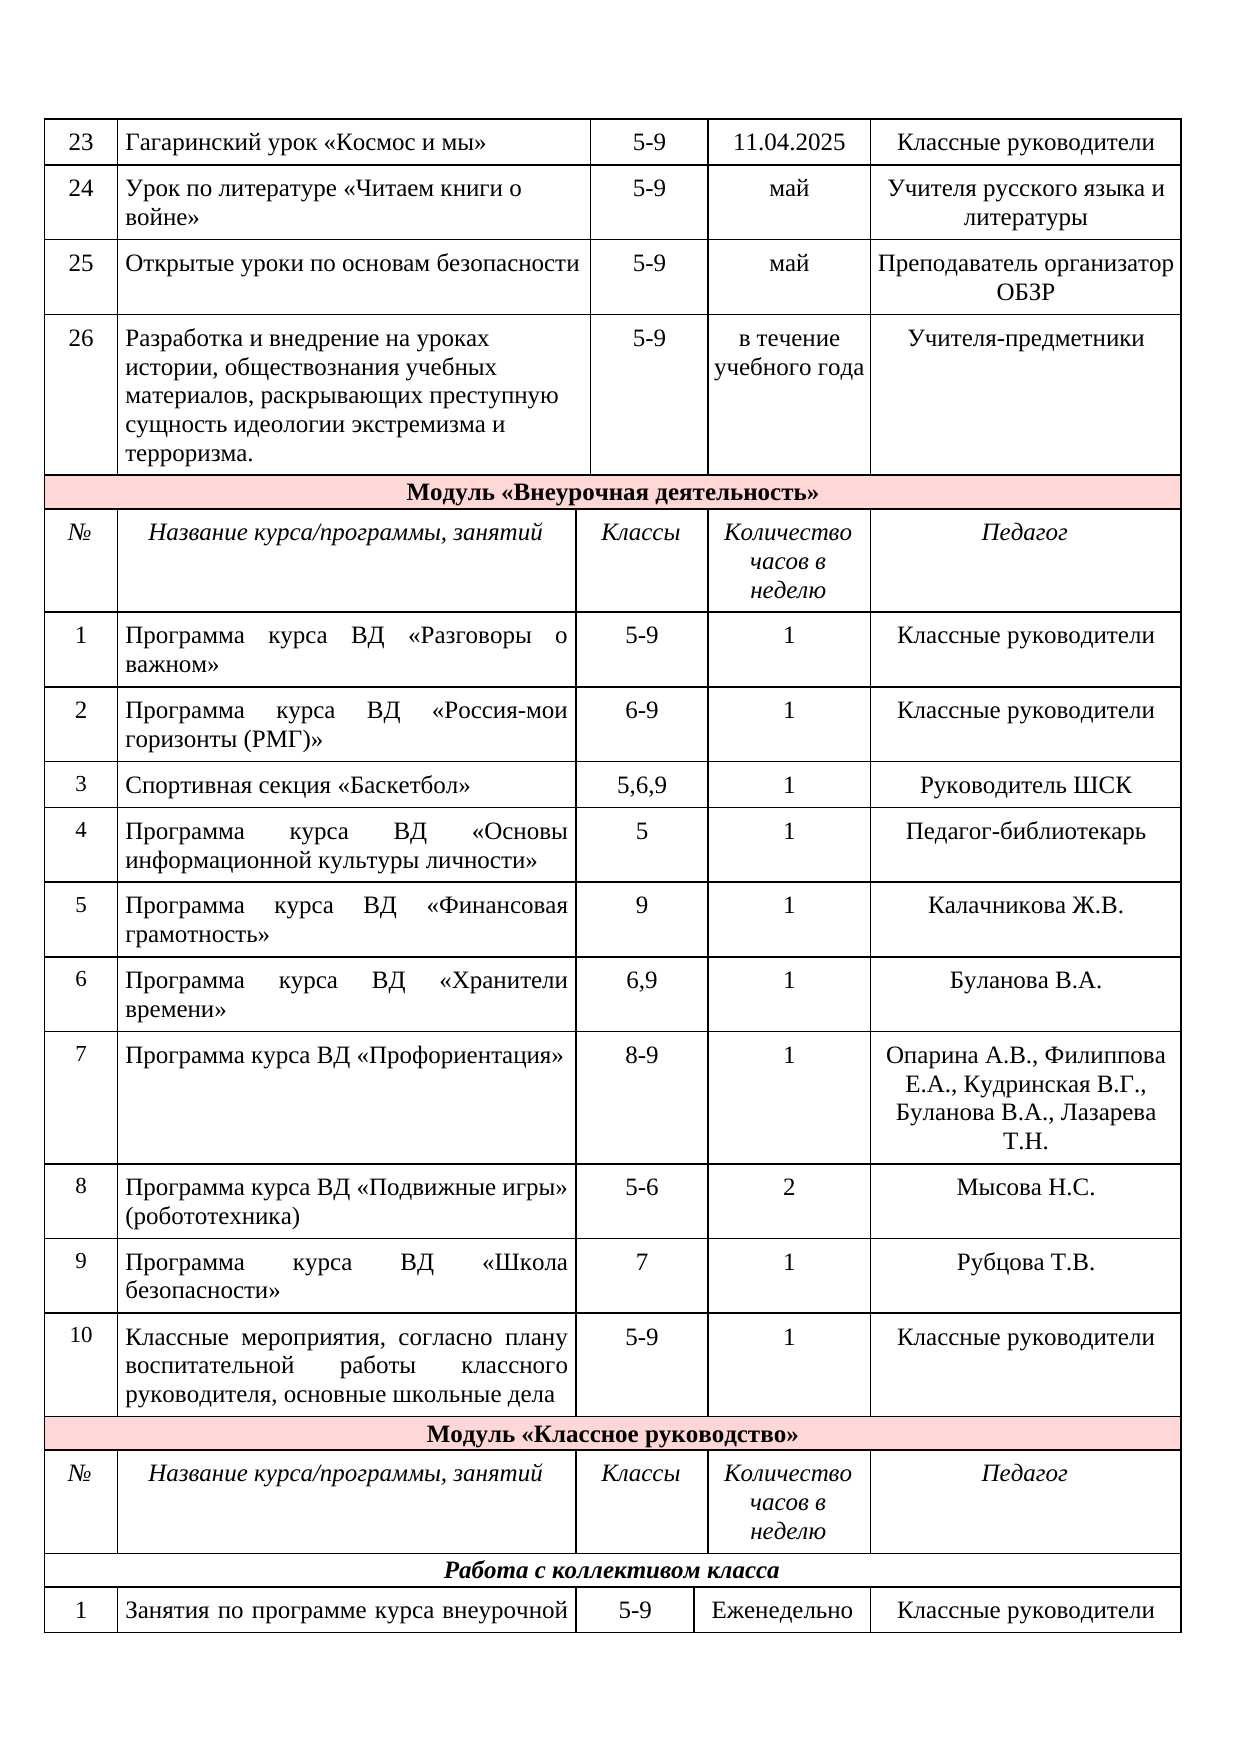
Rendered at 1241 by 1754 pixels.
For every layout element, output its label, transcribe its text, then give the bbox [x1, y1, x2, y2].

table_cell 23 [45, 120, 117, 164]
table_cell 24 [45, 166, 117, 239]
table_cell Педагог-библиотекарь [871, 808, 1180, 881]
table_cell Мысова Н.С. [871, 1165, 1180, 1237]
table_cell 5,6,9 [577, 762, 707, 807]
table_cell Классные руководители [871, 1588, 1180, 1632]
table_cell Педагог [871, 1451, 1180, 1552]
table_cell 5 [577, 808, 707, 881]
table_cell Количество часов в неделю [709, 1451, 870, 1552]
table_cell Классные руководители [871, 1314, 1180, 1416]
table_cell 7 [45, 1032, 117, 1163]
table_cell Учителя-предметники [871, 315, 1180, 474]
table_cell Рубцова Т.В. [871, 1239, 1180, 1312]
table_cell 8-9 [577, 1032, 707, 1163]
table_cell 2 [45, 688, 117, 761]
table_cell 6 [45, 958, 117, 1031]
table_cell Спортивная секция «Баскетбол» [118, 762, 575, 807]
table_cell 11.04.2025 [709, 120, 870, 164]
table_cell 5-9 [591, 120, 707, 164]
table_cell Модуль «Внеурочная деятельность» [45, 476, 1180, 508]
table_cell 2 [709, 1165, 870, 1237]
table_cell Классные руководители [871, 120, 1180, 164]
table_cell 6-9 [577, 688, 707, 761]
table_cell 6,9 [577, 958, 707, 1031]
table_cell Преподаватель организатор ОБЗР [871, 240, 1180, 313]
table_cell Программа курса ВД «Финансовая грамотность» [118, 883, 575, 956]
table_cell Разработка и внедрение на уроках истории, обществознания учебных материалов, раскрывающих преступную сущность идеологии экстремизма и терроризма. [118, 315, 590, 474]
table_cell 1 [709, 1032, 870, 1163]
table_cell 1 [709, 688, 870, 761]
table_cell Руководитель ШСК [871, 762, 1180, 807]
table_cell Еженедельно [695, 1588, 870, 1632]
table_cell Название курса/программы, занятий [118, 510, 575, 611]
table_cell Классы [577, 510, 707, 611]
table_cell 5-9 [591, 166, 707, 239]
table_cell 26 [45, 315, 117, 474]
table_cell Классные руководители [871, 613, 1180, 686]
table_cell 1 [709, 613, 870, 686]
table_cell май [709, 166, 870, 239]
table_cell 1 [709, 1314, 870, 1416]
table_cell 1 [45, 613, 117, 686]
table_cell 9 [577, 883, 707, 956]
table_cell Работа с коллективом класса [45, 1554, 1180, 1586]
table_cell Гагаринский урок «Космос и мы» [118, 120, 590, 164]
table_cell Количество часов в неделю [709, 510, 870, 611]
table_cell 5-9 [591, 240, 707, 313]
table_cell 3 [45, 762, 117, 807]
table_cell Опарина А.В., Филиппова Е.А., Кудринская В.Г., Буланова В.А., Лазарева Т.Н. [871, 1032, 1180, 1163]
table_cell Название курса/программы, занятий [118, 1451, 575, 1552]
table_cell 5-9 [577, 1314, 707, 1416]
table_cell 1 [709, 762, 870, 807]
table_cell 7 [577, 1239, 707, 1312]
table_cell 5-9 [577, 1588, 693, 1632]
table_cell 5-6 [577, 1165, 707, 1237]
table_cell Занятия по программе курса внеурочной [118, 1588, 575, 1632]
table_cell 5-9 [591, 315, 707, 474]
table_cell 5 [45, 883, 117, 956]
table_cell 1 [709, 808, 870, 881]
table_cell Программа курса ВД «Россия-мои горизонты (РМГ)» [118, 688, 575, 761]
table_cell Программа курса ВД «Основы информационной культуры личности» [118, 808, 575, 881]
table_cell Классы [577, 1451, 707, 1552]
table_cell № [45, 510, 117, 611]
table_cell 1 [709, 883, 870, 956]
table_cell Программа курса ВД «Школа безопасности» [118, 1239, 575, 1312]
table_cell в течение учебного года [709, 315, 870, 474]
table_cell Открытые уроки по основам безопасности [118, 240, 590, 313]
table_cell 1 [709, 958, 870, 1031]
table_cell 1 [45, 1588, 117, 1632]
table_cell 5-9 [577, 613, 707, 686]
table_cell Урок по литературе «Читаем книги о войне» [118, 166, 590, 239]
table_cell 8 [45, 1165, 117, 1237]
table_cell Программа курса ВД «Подвижные игры» (робототехника) [118, 1165, 575, 1237]
table_cell 9 [45, 1239, 117, 1312]
table_cell Классные мероприятия, согласно плану воспитательной работы классного руководителя, основные школьные дела [118, 1314, 575, 1416]
table_cell май [709, 240, 870, 313]
table_cell 10 [45, 1314, 117, 1416]
table_cell № [45, 1451, 117, 1552]
table_cell 4 [45, 808, 117, 881]
table_cell Программа курса ВД «Хранители времени» [118, 958, 575, 1031]
table_cell Модуль «Классное руководство» [45, 1417, 1180, 1449]
table_cell Программа курса ВД «Профориентация» [118, 1032, 575, 1163]
table_cell 25 [45, 240, 117, 313]
table_cell Калачникова Ж.В. [871, 883, 1180, 956]
table_cell Программа курса ВД «Разговоры о важном» [118, 613, 575, 686]
table_cell Педагог [871, 510, 1180, 611]
table_cell Буланова В.А. [871, 958, 1180, 1031]
table_cell 1 [709, 1239, 870, 1312]
table_cell Классные руководители [871, 688, 1180, 761]
table_cell Учителя русского языка и литературы [871, 166, 1180, 239]
